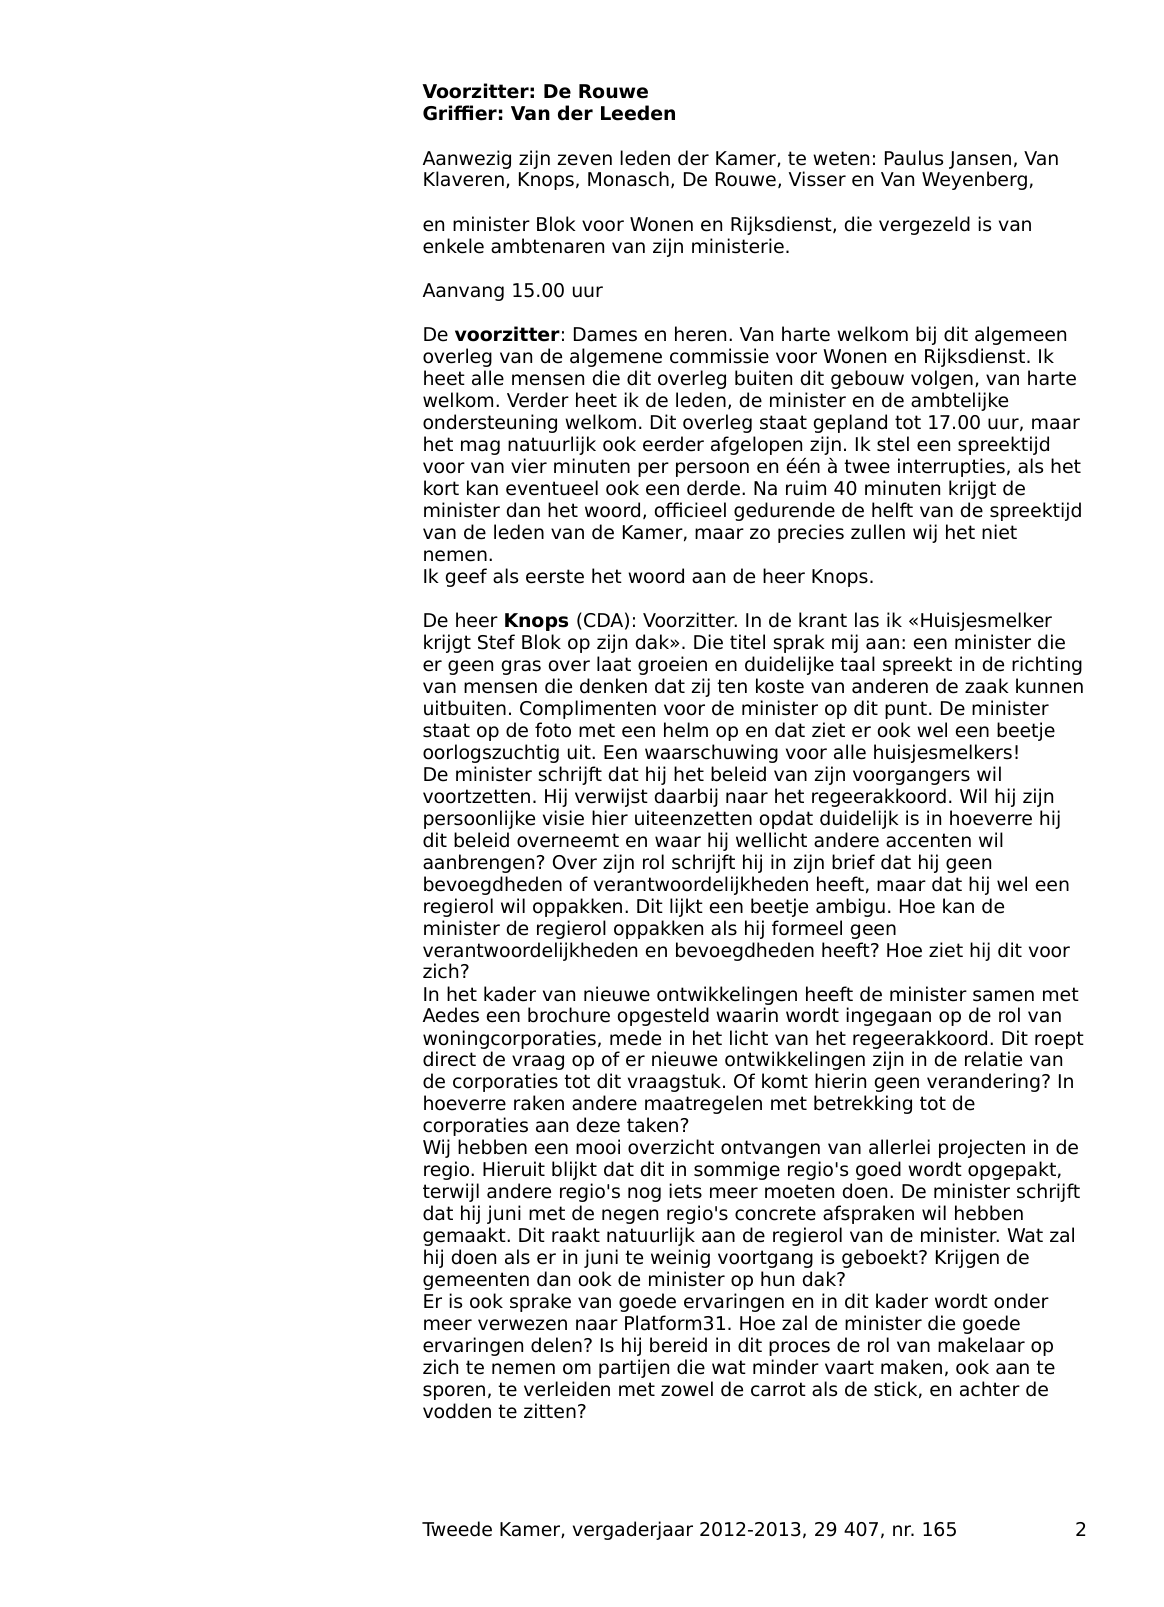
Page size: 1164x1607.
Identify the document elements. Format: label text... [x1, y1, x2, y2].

text Wij hebben een mooi overzicht ontvangen van allerlei projecten in de regio. Hieruit blijkt dat dit in sommige regio's goed wordt opgepakt, terwijl andere regio's nog iets meer moeten doen. De minister schrijft dat hij juni met de negen regio's concrete afspraken wil hebben gemaakt. Dit raakt natuurlijk aan de regierol van de minister. Wat zal hij doen als er in juni te weinig voortgang is geboekt? Krijgen de gemeenten dan ook de minister op hun dak? [422, 1137, 1087, 1291]
text Voorzitter: De Rouwe [422, 81, 1087, 103]
text Griffier: Van der Leeden [422, 103, 1087, 125]
text en minister Blok voor Wonen en Rijksdienst, die vergezeld is van enkele ambtenaren van zijn ministerie. [422, 213, 1087, 257]
text Aanvang 15.00 uur [422, 280, 1087, 302]
text De heer Knops (CDA): Voorzitter. In de krant las ik «Huisjesmelker krijgt Stef Blok op zijn dak». Die titel sprak mij aan: een minister die er geen gras over laat groeien en duidelijke taal spreekt in de richting van mensen die denken dat zij ten koste van anderen de zaak kunnen uitbuiten. Complimenten voor de minister op dit punt. De minister staat op de foto met een helm op en dat ziet er ook wel een beetje oorlogszuchtig uit. Een waarschuwing voor alle huisjesmelkers! [422, 610, 1087, 764]
text Ik geef als eerste het woord aan de heer Knops. [422, 566, 1087, 588]
text Aanwezig zijn zeven leden der Kamer, te weten: Paulus Jansen, Van Klaveren, Knops, Monasch, De Rouwe, Visser en Van Weyenberg, [422, 147, 1087, 191]
text In het kader van nieuwe ontwikkelingen heeft de minister samen met Aedes een brochure opgesteld waarin wordt ingegaan op de rol van woningcorporaties, mede in het licht van het regeerakkoord. Dit roept direct de vraag op of er nieuwe ontwikkelingen zijn in de relatie van de corporaties tot dit vraagstuk. Of komt hierin geen verandering? In hoeverre raken andere maatregelen met betrekking tot de corporaties aan deze taken? [422, 983, 1087, 1137]
text De voorzitter: Dames en heren. Van harte welkom bij dit algemeen overleg van de algemene commissie voor Wonen en Rijksdienst. Ik heet alle mensen die dit overleg buiten dit gebouw volgen, van harte welkom. Verder heet ik de leden, de minister en de ambtelijke ondersteuning welkom. Dit overleg staat gepland tot 17.00 uur, maar het mag natuurlijk ook eerder afgelopen zijn. Ik stel een spreektijd voor van vier minuten per persoon en één à twee interrupties, als het kort kan eventueel ook een derde. Na ruim 40 minuten krijgt de minister dan het woord, officieel gedurende de helft van de spreektijd van de leden van de Kamer, maar zo precies zullen wij het niet nemen. [422, 324, 1087, 566]
text Er is ook sprake van goede ervaringen en in dit kader wordt onder meer verwezen naar Platform31. Hoe zal de minister die goede ervaringen delen? Is hij bereid in dit proces de rol van makelaar op zich te nemen om partijen die wat minder vaart maken, ook aan te sporen, te verleiden met zowel de carrot als de stick, en achter de vodden te zitten? [422, 1291, 1087, 1423]
text De minister schrijft dat hij het beleid van zijn voorgangers wil voortzetten. Hij verwijst daarbij naar het regeerakkoord. Wil hij zijn persoonlijke visie hier uiteenzetten opdat duidelijk is in hoeverre hij dit beleid overneemt en waar hij wellicht andere accenten wil aanbrengen? Over zijn rol schrijft hij in zijn brief dat hij geen bevoegdheden of verantwoordelijkheden heeft, maar dat hij wel een regierol wil oppakken. Dit lijkt een beetje ambigu. Hoe kan de minister de regierol oppakken als hij formeel geen verantwoordelijkheden en bevoegdheden heeft? Hoe ziet hij dit voor zich? [422, 764, 1087, 983]
